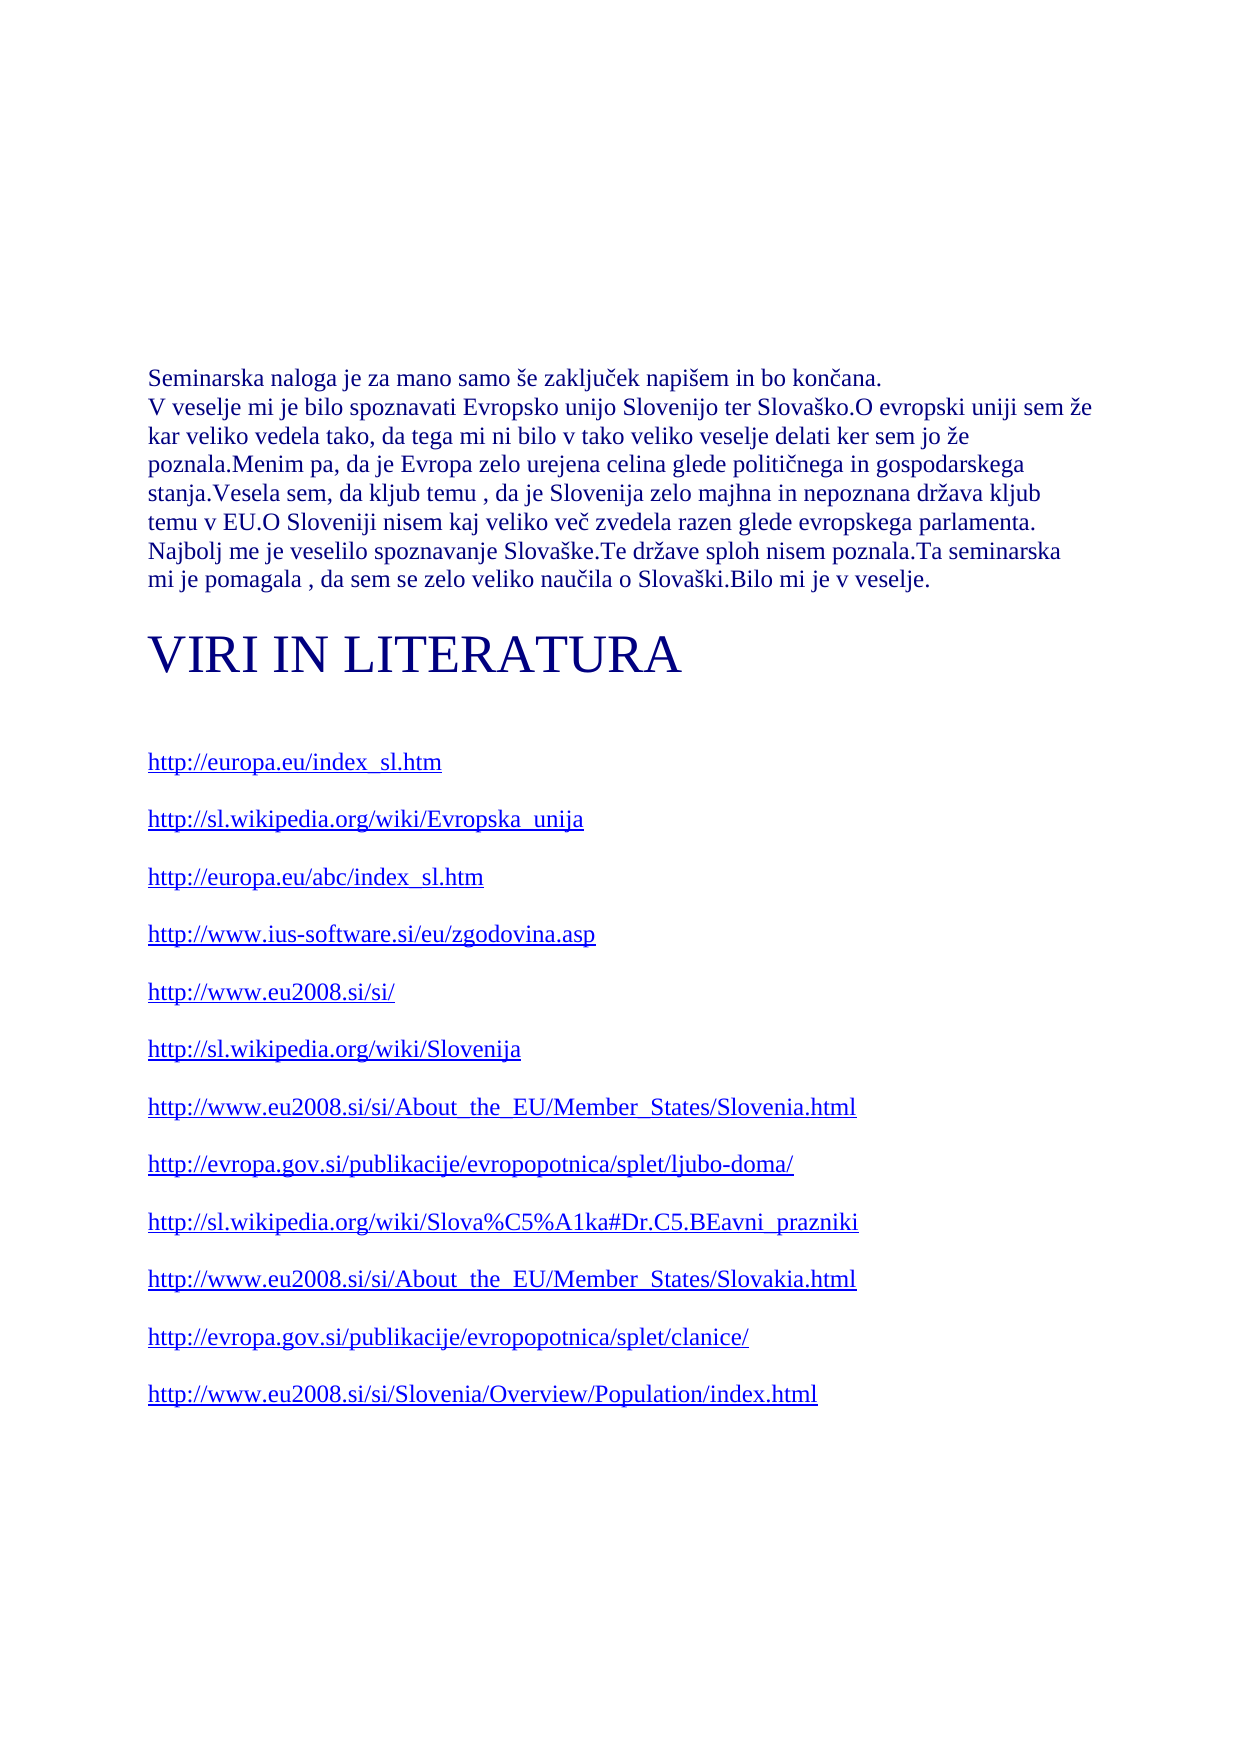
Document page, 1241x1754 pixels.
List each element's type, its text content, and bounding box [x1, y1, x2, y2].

text Seminarska naloga je za mano samo še zaključek napišem in bo končana. [148, 363, 1093, 392]
text http://www.eu2008.si/si/About_the_EU/Member_States/Slovakia.html [148, 1264, 1093, 1293]
text http://www.eu2008.si/si/Slovenia/Overview/Population/index.html [148, 1379, 1093, 1408]
text http://sl.wikipedia.org/wiki/Evropska_unija [148, 804, 1093, 833]
text VIRI IN LITERATURA [148, 622, 1093, 684]
text http://europa.eu/abc/index_sl.htm [148, 862, 1093, 890]
text http://www.eu2008.si/si/About_the_EU/Member_States/Slovenia.html [148, 1092, 1093, 1120]
text http://evropa.gov.si/publikacije/evropopotnica/splet/clanice/ [148, 1322, 1093, 1350]
text Najbolj me je veselilo spoznavanje Slovaške.Te države sploh nisem poznala.Ta seminarska mi je pomagala , da sem se zelo veliko naučila o Slovaški.Bilo mi je v veselje. [148, 536, 1093, 593]
text http://www.eu2008.si/si/ [148, 977, 1093, 1005]
text http://evropa.gov.si/publikacije/evropopotnica/splet/ljubo-doma/ [148, 1149, 1093, 1178]
text V veselje mi je bilo spoznavati Evropsko unijo Slovenijo ter Slovaško.O evropski uniji sem že kar veliko vedela tako, da tega mi ni bilo v tako veliko veselje delati ker sem jo že poznala.Menim pa, da je Evropa zelo urejena celina glede političnega in gospodarskega stanja.Vesela sem, da kljub temu , da je Slovenija zelo majhna in nepoznana država kljub temu v EU.O Sloveniji nisem kaj veliko več zvedela razen glede evropskega parlamenta. [148, 392, 1093, 536]
text http://www.ius-software.si/eu/zgodovina.asp [148, 919, 1093, 948]
text http://sl.wikipedia.org/wiki/Slovenija [148, 1034, 1093, 1063]
text http://europa.eu/index_sl.htm [148, 747, 1093, 775]
text http://sl.wikipedia.org/wiki/Slova%C5%A1ka#Dr.C5.BEavni_prazniki [148, 1207, 1093, 1235]
